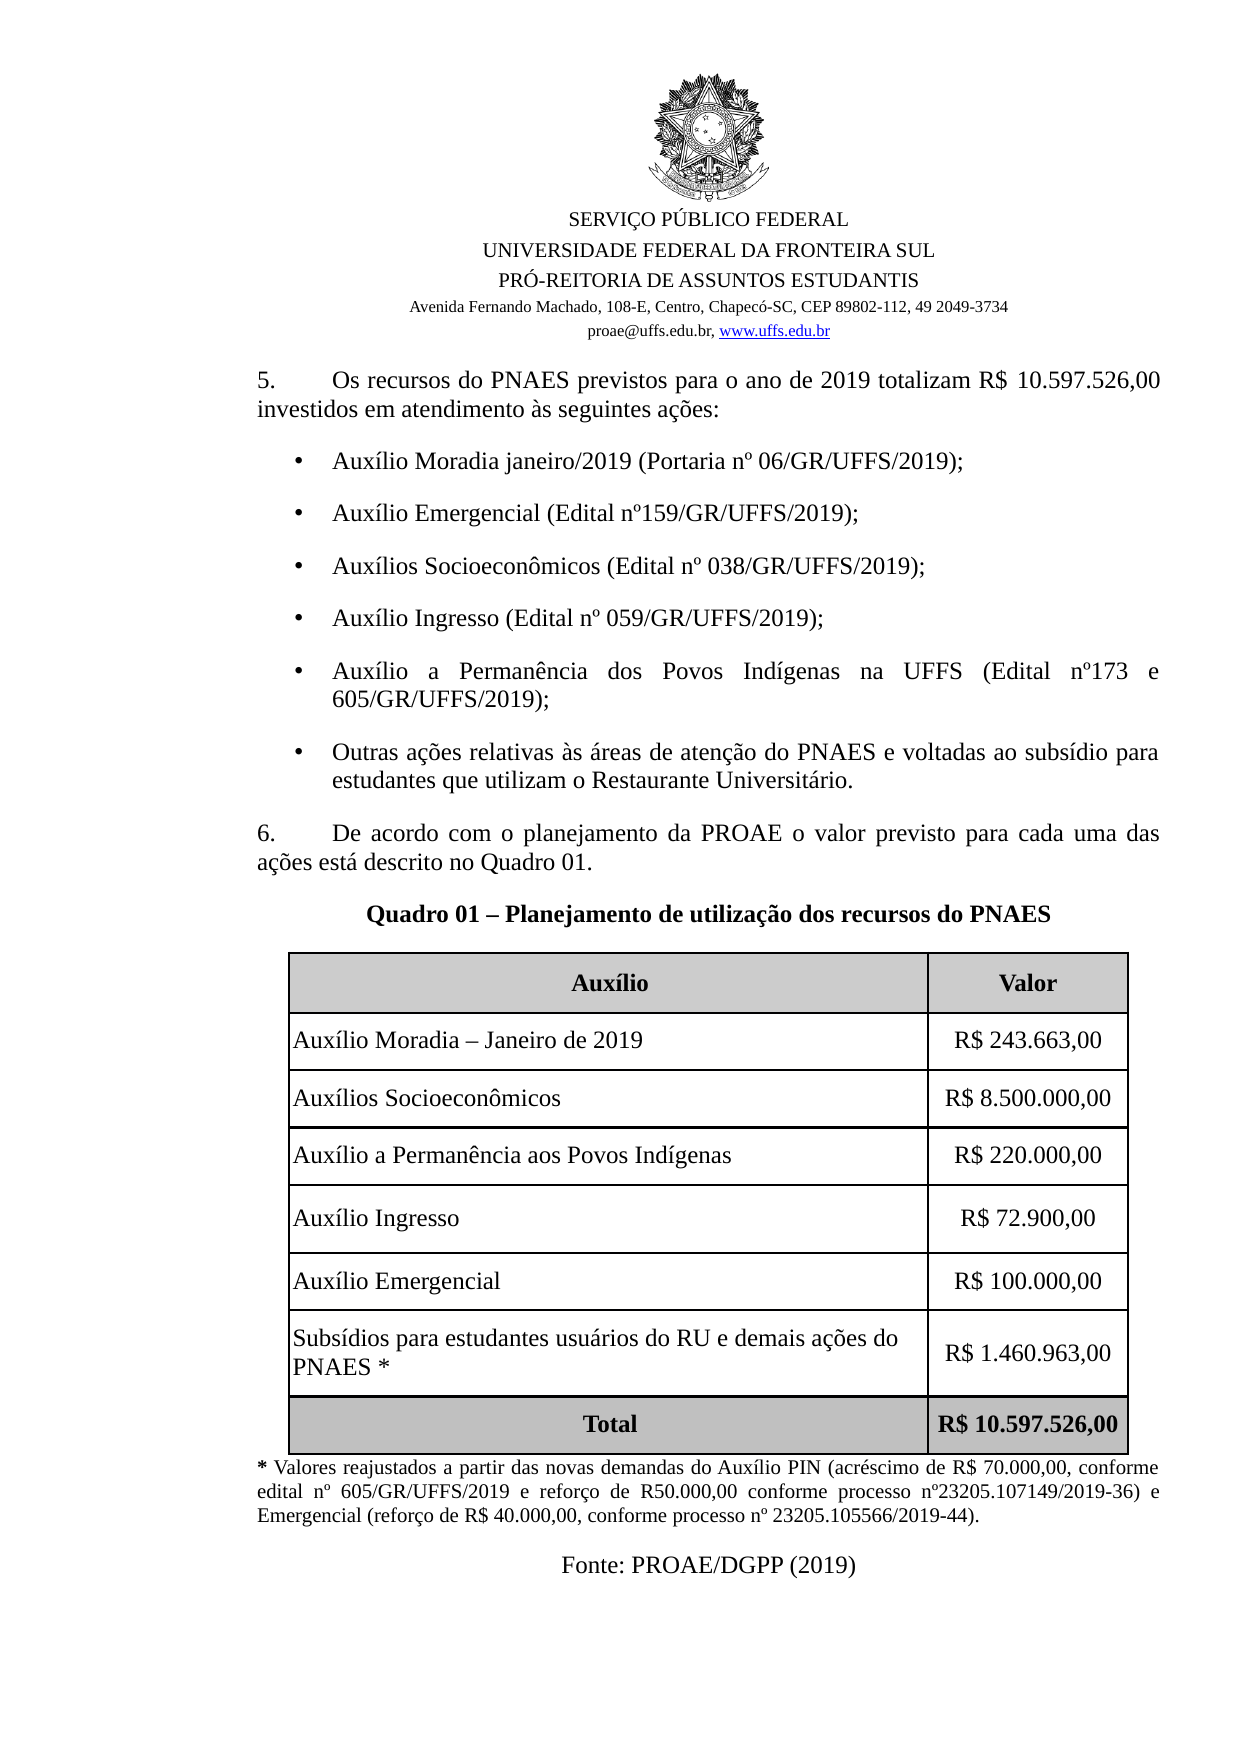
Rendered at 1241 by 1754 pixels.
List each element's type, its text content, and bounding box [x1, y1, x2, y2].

list Auxílio Emergencial (Edital nº159/GR/UFFS/2019); [294, 498, 1161, 527]
list Auxílio Moradia janeiro/2019 (Portaria nº 06/GR/UFFS/2019); [294, 446, 1161, 475]
table_cell Auxílios Socioeconômicos [290, 1071, 927, 1126]
text Fonte: PROAE/DGPP (2019) [257, 1551, 1161, 1579]
table_cell R$ 1.460.963,00 [929, 1311, 1127, 1395]
table_cell Auxílio Ingresso [290, 1186, 927, 1252]
text Quadro 01 – Planejamento de utilização dos recursos do PNAES [257, 899, 1161, 928]
list Auxílios Socioeconômicos (Edital nº 038/GR/UFFS/2019); [294, 551, 1161, 580]
table_cell R$ 100.000,00 [929, 1254, 1127, 1309]
table_cell Auxílio a Permanência aos Povos Indígenas [290, 1129, 927, 1184]
table_cell Auxílio Moradia – Janeiro de 2019 [290, 1014, 927, 1069]
list Outras ações relativas às áreas de atenção do PNAES e voltadas ao subsídio para estudantes que utilizam o Restaurante Universitário. [294, 737, 1161, 794]
table_header Valor [929, 954, 1127, 1012]
table_cell Subsídios para estudantes usuários do RU e demais ações do PNAES * [290, 1311, 927, 1395]
table_cell R$ 72.900,00 [929, 1186, 1127, 1252]
table_cell Total [290, 1398, 927, 1453]
table_cell R$ 220.000,00 [929, 1129, 1127, 1184]
table_cell Auxílio Emergencial [290, 1254, 927, 1309]
table_cell R$ 8.500.000,00 [929, 1071, 1127, 1126]
text 5. Os recursos do PNAES previstos para o ano de 2019 totalizam R$ 10.597.526,00 investidos em atendimento às seguintes ações: [257, 365, 1161, 422]
table_header Auxílio [290, 954, 927, 1012]
table_cell R$ 10.597.526,00 [929, 1398, 1127, 1453]
text * Valores reajustados a partir das novas demandas do Auxílio PIN (acréscimo de R$ 70.000,00, conforme edital nº 605/GR/UFFS/2019 e reforço de R50.000,00 conforme processo nº23205.107149/2019-36) e Emergencial (reforço de R$ 40.000,00, conforme processo nº 23205.105566/2019-44). [257, 1455, 1161, 1527]
list Auxílio a Permanência dos Povos Indígenas na UFFS (Edital nº173 e 605/GR/UFFS/2019); [294, 656, 1161, 713]
table_cell R$ 243.663,00 [929, 1014, 1127, 1069]
list Auxílio Ingresso (Edital nº 059/GR/UFFS/2019); [294, 603, 1161, 632]
text 6. De acordo com o planejamento da PROAE o valor previsto para cada uma das ações está descrito no Quadro 01. [257, 818, 1161, 876]
